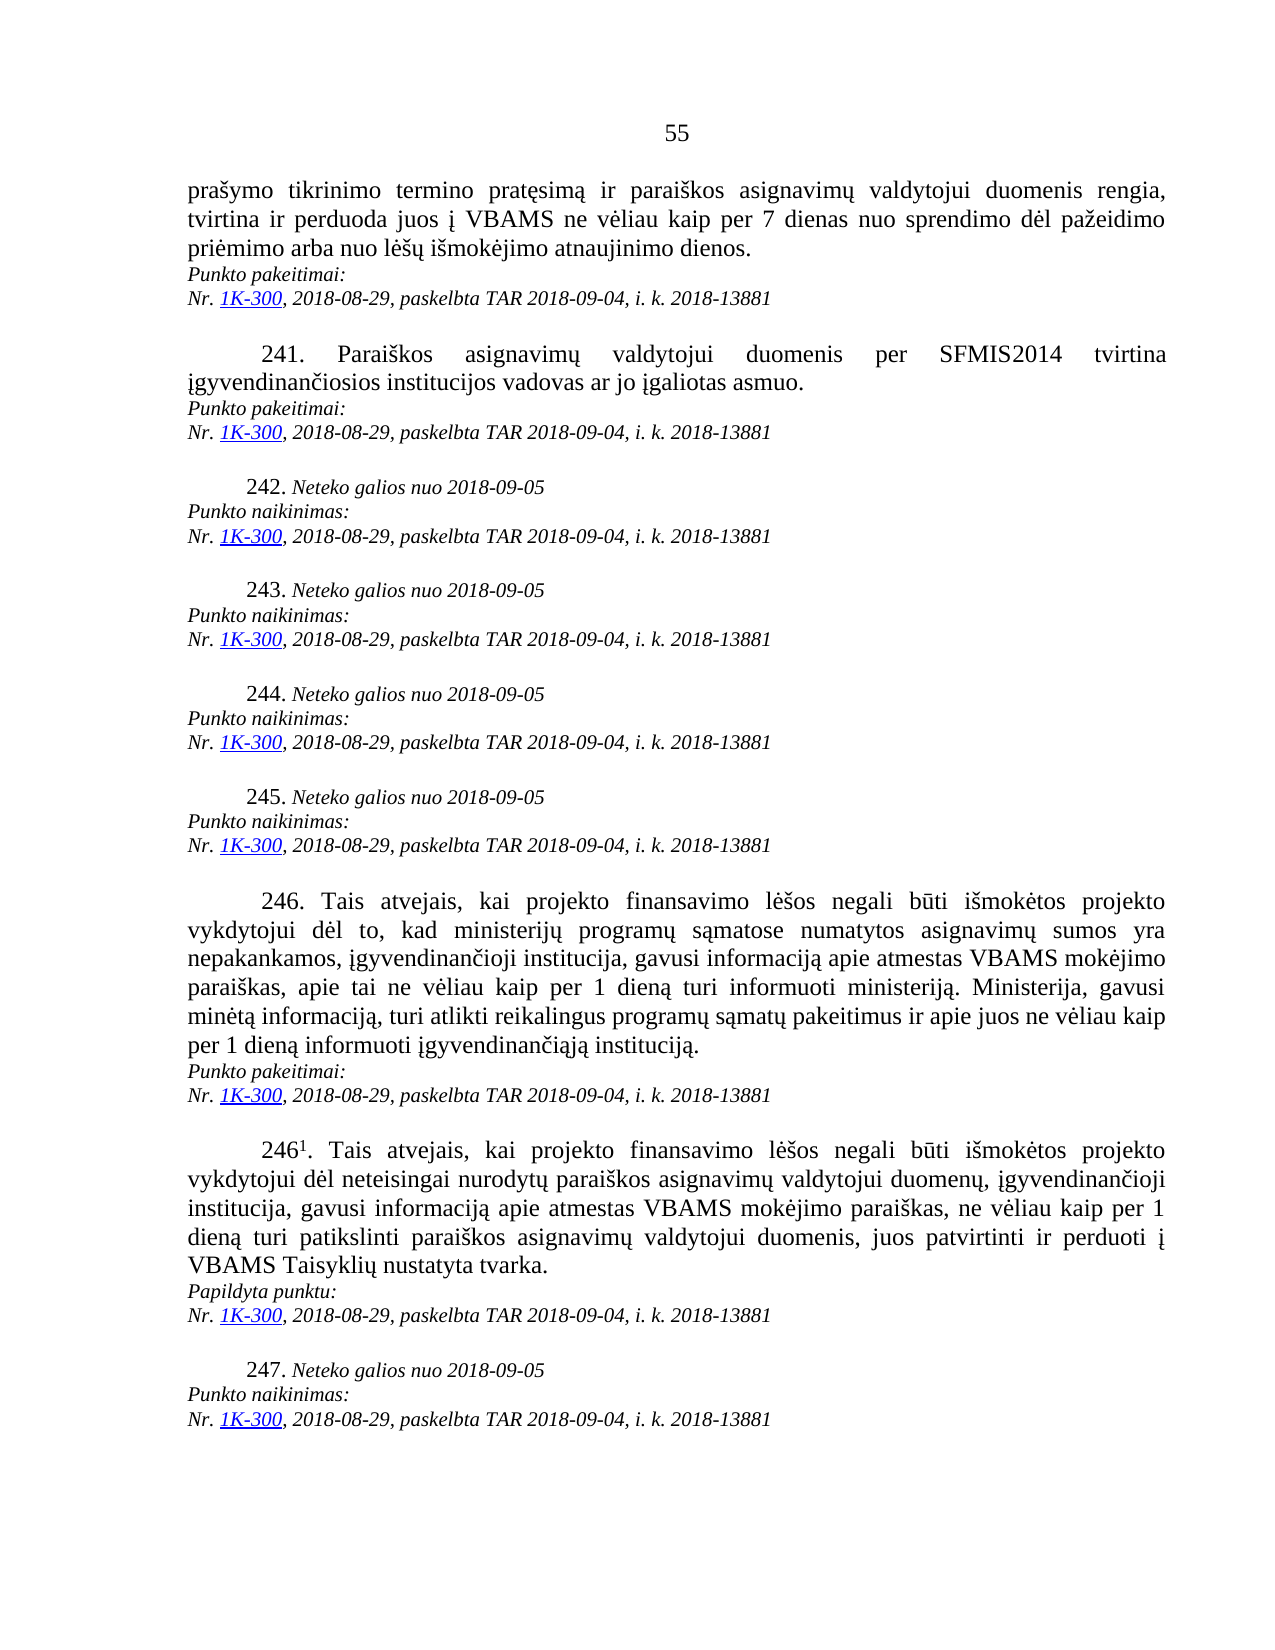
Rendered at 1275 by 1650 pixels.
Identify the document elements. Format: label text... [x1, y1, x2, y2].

text 244. Neteko galios nuo 2018-09-05 [187, 679, 1167, 706]
text Punkto pakeitimai: [187, 396, 1167, 420]
text Punkto naikinimas: [187, 706, 1167, 730]
text Nr. 1K-300, 2018-08-29, paskelbta TAR 2018-09-04, i. k. 2018-13881 [187, 833, 1167, 857]
text Punkto pakeitimai: [187, 1058, 1167, 1083]
text Nr. 1K-300, 2018-08-29, paskelbta TAR 2018-09-04, i. k. 2018-13881 [187, 730, 1167, 754]
text 247. Neteko galios nuo 2018-09-05 [187, 1356, 1167, 1382]
text 242. Neteko galios nuo 2018-09-05 [187, 473, 1167, 499]
text Nr. 1K-300, 2018-08-29, paskelbta TAR 2018-09-04, i. k. 2018-13881 [187, 627, 1167, 651]
text Nr. 1K-300, 2018-08-29, paskelbta TAR 2018-09-04, i. k. 2018-13881 [187, 286, 1167, 310]
text Nr. 1K-300, 2018-08-29, paskelbta TAR 2018-09-04, i. k. 2018-13881 [187, 523, 1167, 548]
text 245. Neteko galios nuo 2018-09-05 [187, 783, 1167, 809]
text Punkto naikinimas: [187, 603, 1167, 627]
text Punkto naikinimas: [187, 809, 1167, 833]
text 246. Tais atvejais, kai projekto finansavimo lėšos negali būti išmokėtos projekto vykdytojui dėl to, kad ministerijų programų sąmatose numatytos asignavimų sumos yra nepakankamos, įgyvendinančioji institucija, gavusi informaciją apie atmestas VBAMS mokėjimo paraiškas, apie tai ne vėliau kaip per 1 dieną turi informuoti ministeriją. Ministerija, gavusi minėtą informaciją, turi atlikti reikalingus programų sąmatų pakeitimus ir apie juos ne vėliau kaip per 1 dieną informuoti įgyvendinančiąją instituciją. [187, 886, 1167, 1058]
text 241. Paraiškos asignavimų valdytojui duomenis per SFMIS2014 tvirtina įgyvendinančiosios institucijos vadovas ar jo įgaliotas asmuo. [187, 339, 1167, 396]
text prašymo tikrinimo termino pratęsimą ir paraiškos asignavimų valdytojui duomenis rengia, tvirtina ir perduoda juos į VBAMS ne vėliau kaip per 7 dienas nuo sprendimo dėl pažeidimo priėmimo arba nuo lėšų išmokėjimo atnaujinimo dienos. [187, 176, 1167, 262]
text Nr. 1K-300, 2018-08-29, paskelbta TAR 2018-09-04, i. k. 2018-13881 [187, 420, 1167, 444]
text Nr. 1K-300, 2018-08-29, paskelbta TAR 2018-09-04, i. k. 2018-13881 [187, 1406, 1167, 1431]
text Punkto pakeitimai: [187, 262, 1167, 286]
text Papildyta punktu: [187, 1279, 1167, 1303]
text Nr. 1K-300, 2018-08-29, paskelbta TAR 2018-09-04, i. k. 2018-13881 [187, 1083, 1167, 1107]
text 243. Neteko galios nuo 2018-09-05 [187, 576, 1167, 603]
text Punkto naikinimas: [187, 499, 1167, 523]
text Nr. 1K-300, 2018-08-29, paskelbta TAR 2018-09-04, i. k. 2018-13881 [187, 1303, 1167, 1327]
text 2461. Tais atvejais, kai projekto finansavimo lėšos negali būti išmokėtos projekto vykdytojui dėl neteisingai nurodytų paraiškos asignavimų valdytojui duomenų, įgyvendinančioji institucija, gavusi informaciją apie atmestas VBAMS mokėjimo paraiškas, ne vėliau kaip per 1 dieną turi patikslinti paraiškos asignavimų valdytojui duomenis, juos patvirtinti ir perduoti į VBAMS Taisyklių nustatyta tvarka. [187, 1135, 1167, 1279]
text Punkto naikinimas: [187, 1382, 1167, 1406]
